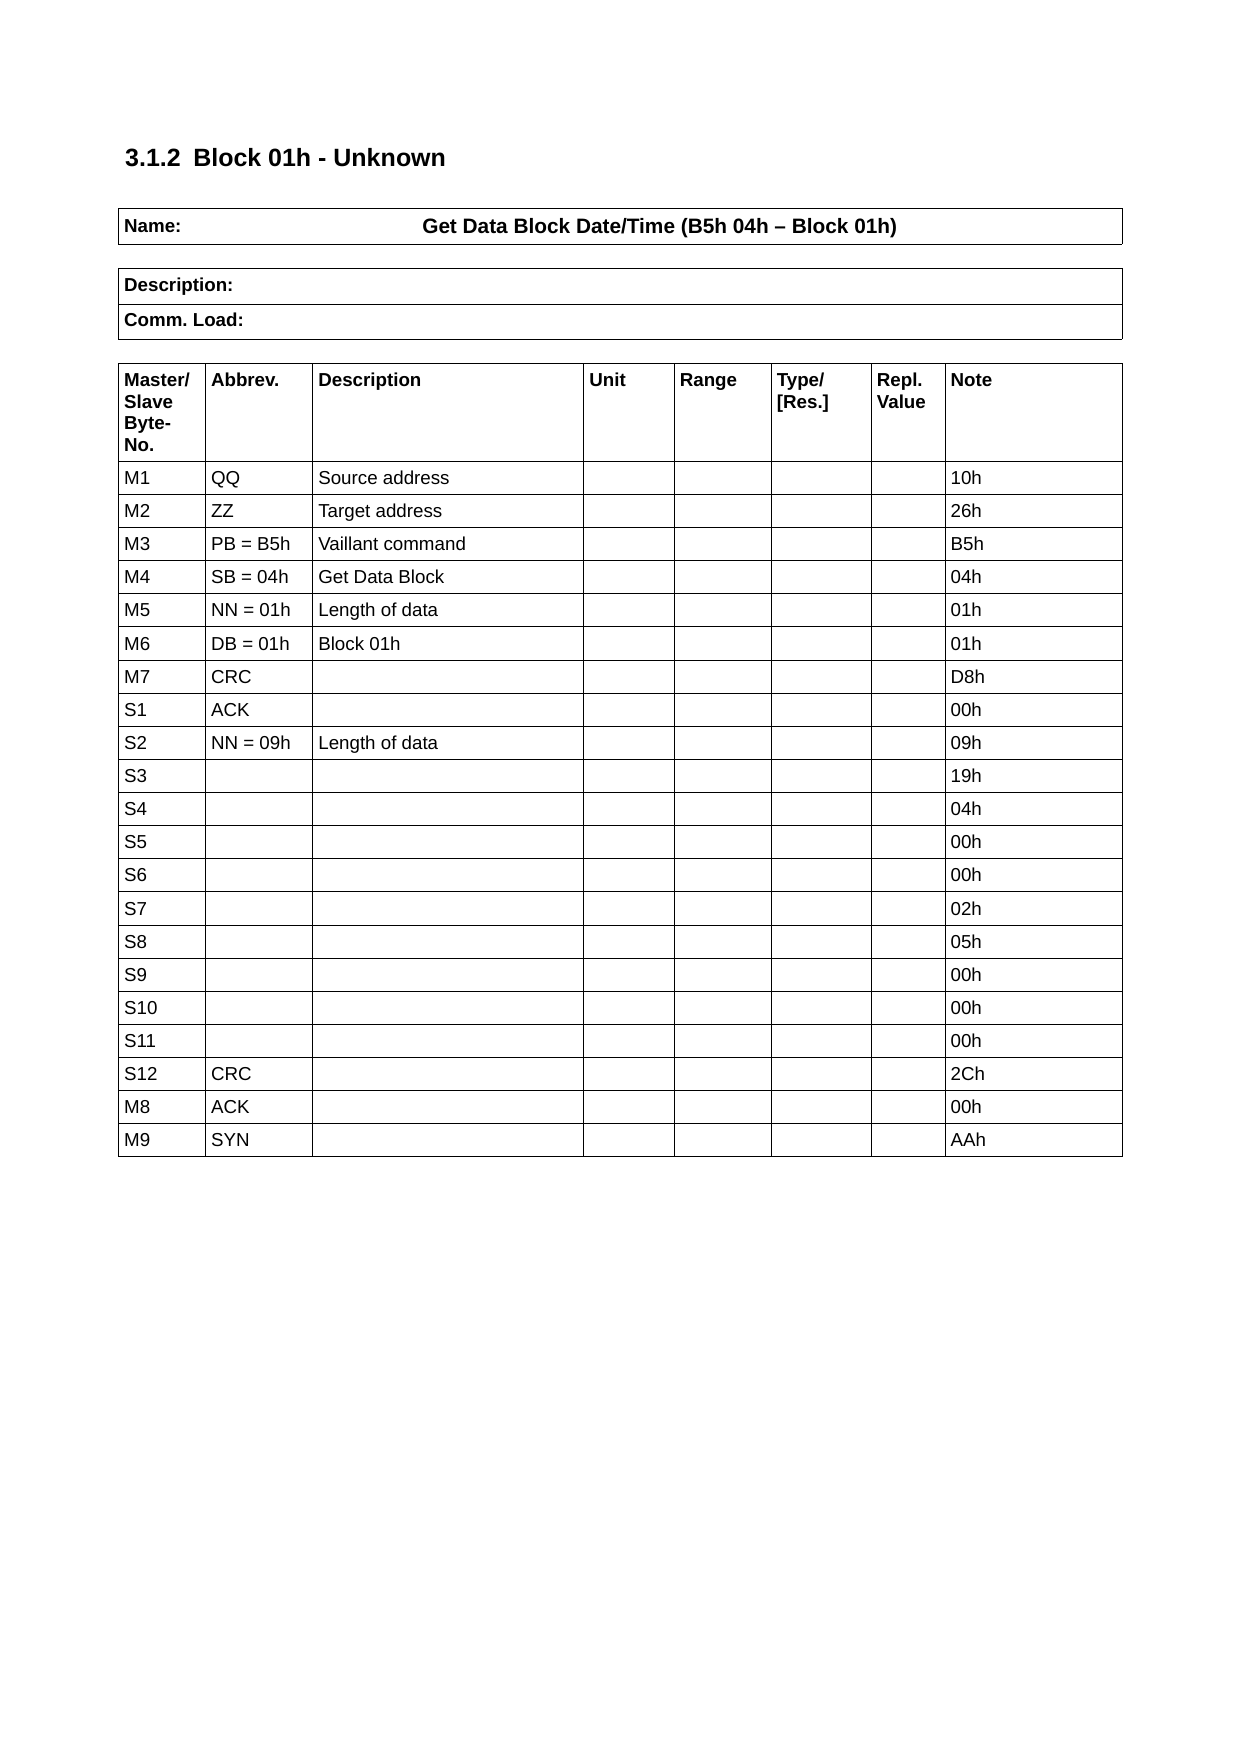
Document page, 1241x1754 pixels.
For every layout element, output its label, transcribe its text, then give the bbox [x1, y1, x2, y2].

table_header Master/ Slave Byte-No. [119, 364, 205, 461]
table_cell Source address [313, 462, 583, 494]
table_cell [675, 926, 771, 958]
table_cell B5h [946, 528, 1122, 560]
table_cell [675, 694, 771, 726]
table_cell Vaillant command [313, 528, 583, 560]
table_cell 00h [946, 1025, 1122, 1057]
table_cell M8 [119, 1091, 205, 1123]
table_cell [675, 528, 771, 560]
table_cell M4 [119, 561, 205, 593]
table_cell ACK [206, 694, 312, 726]
table_cell [675, 859, 771, 891]
table_cell [313, 1025, 583, 1057]
table_cell [872, 561, 945, 593]
table_cell [584, 727, 674, 759]
table_cell S3 [119, 760, 205, 792]
table_cell [772, 661, 871, 693]
table_cell [772, 495, 871, 527]
table_cell [584, 594, 674, 626]
table_cell [772, 561, 871, 593]
table_cell 04h [946, 793, 1122, 825]
table_cell [313, 793, 583, 825]
table_cell 05h [946, 926, 1122, 958]
table_cell [872, 495, 945, 527]
table_header Note [946, 364, 1122, 461]
table_cell [872, 694, 945, 726]
table_cell [313, 926, 583, 958]
table_cell [872, 826, 945, 858]
table_cell [416, 305, 1122, 339]
table_cell [872, 1025, 945, 1057]
table_cell [772, 959, 871, 991]
table_cell 01h [946, 594, 1122, 626]
table_cell [675, 727, 771, 759]
table_cell [772, 594, 871, 626]
table_cell NN = 01h [206, 594, 312, 626]
table_cell [675, 462, 771, 494]
table_cell S7 [119, 892, 205, 924]
table_cell [675, 760, 771, 792]
table_cell [584, 694, 674, 726]
table_cell [675, 1091, 771, 1123]
table_cell S8 [119, 926, 205, 958]
table_cell [584, 959, 674, 991]
table_cell [584, 760, 674, 792]
table_cell QQ [206, 462, 312, 494]
table_cell Target address [313, 495, 583, 527]
table_cell [584, 462, 674, 494]
table_cell [675, 1058, 771, 1090]
table_cell [313, 1124, 583, 1156]
table_cell Length of data [313, 594, 583, 626]
table_cell [313, 1091, 583, 1123]
table_cell 00h [946, 959, 1122, 991]
table_cell 00h [946, 826, 1122, 858]
table_cell [206, 926, 312, 958]
table_cell 00h [946, 859, 1122, 891]
table_cell Length of data [313, 727, 583, 759]
table_cell [206, 992, 312, 1024]
table_cell [772, 859, 871, 891]
table_cell [313, 892, 583, 924]
table_header Name: [119, 209, 416, 244]
table_cell [675, 627, 771, 659]
table_cell [675, 793, 771, 825]
table_cell [772, 926, 871, 958]
table_cell [872, 627, 945, 659]
table_cell [675, 594, 771, 626]
table_header Repl. Value [872, 364, 945, 461]
table_cell [772, 1058, 871, 1090]
table_cell M5 [119, 594, 205, 626]
table_cell [313, 1058, 583, 1090]
table_cell [675, 661, 771, 693]
table_cell [872, 1091, 945, 1123]
table_cell [584, 1058, 674, 1090]
table_cell [872, 462, 945, 494]
table_cell CRC [206, 1058, 312, 1090]
table_cell [872, 926, 945, 958]
table_cell [313, 661, 583, 693]
table_header Unit [584, 364, 674, 461]
table_cell S11 [119, 1025, 205, 1057]
table_cell [206, 1025, 312, 1057]
table_cell [584, 1091, 674, 1123]
table_cell S4 [119, 793, 205, 825]
table_cell 26h [946, 495, 1122, 527]
table_cell [772, 1091, 871, 1123]
table_cell [313, 992, 583, 1024]
table_cell [584, 495, 674, 527]
table_cell M1 [119, 462, 205, 494]
table_cell M6 [119, 627, 205, 659]
table_cell 10h [946, 462, 1122, 494]
table_cell [772, 892, 871, 924]
table_cell [772, 793, 871, 825]
table_cell [584, 926, 674, 958]
subtitle Block 01h - Unknown [118, 143, 1122, 172]
table_cell [584, 627, 674, 659]
table_cell [206, 760, 312, 792]
table_cell M9 [119, 1124, 205, 1156]
table_cell M2 [119, 495, 205, 527]
table_cell [584, 561, 674, 593]
table_cell 00h [946, 1091, 1122, 1123]
table_cell [772, 1124, 871, 1156]
table_cell Block 01h [313, 627, 583, 659]
table_cell Get Data Block [313, 561, 583, 593]
table_cell S9 [119, 959, 205, 991]
table_cell 00h [946, 694, 1122, 726]
table_cell M7 [119, 661, 205, 693]
table_cell [313, 859, 583, 891]
table_header Description [313, 364, 583, 461]
table_cell [313, 959, 583, 991]
table_cell 04h [946, 561, 1122, 593]
table_cell [772, 1025, 871, 1057]
table_cell M3 [119, 528, 205, 560]
table_cell [772, 826, 871, 858]
table_cell [772, 528, 871, 560]
table_cell 02h [946, 892, 1122, 924]
table_cell [772, 627, 871, 659]
table_cell [675, 495, 771, 527]
table_cell SB = 04h [206, 561, 312, 593]
table_cell [584, 1124, 674, 1156]
table_cell [584, 826, 674, 858]
table_header Description: [119, 269, 416, 303]
table_cell CRC [206, 661, 312, 693]
table_cell S6 [119, 859, 205, 891]
table_cell [872, 892, 945, 924]
table_cell S12 [119, 1058, 205, 1090]
table_cell 09h [946, 727, 1122, 759]
table_cell [872, 1124, 945, 1156]
table_header Abbrev. [206, 364, 312, 461]
table_cell [872, 594, 945, 626]
table_cell [872, 859, 945, 891]
table_cell DB = 01h [206, 627, 312, 659]
table_cell Comm. Load: [119, 305, 416, 339]
table_cell S1 [119, 694, 205, 726]
table_cell ACK [206, 1091, 312, 1123]
table_cell [872, 760, 945, 792]
table_header Range [675, 364, 771, 461]
table_cell [872, 1058, 945, 1090]
table_cell 2Ch [946, 1058, 1122, 1090]
table_cell [584, 1025, 674, 1057]
table_cell [206, 959, 312, 991]
table_cell [206, 793, 312, 825]
table_header Type/ [Res.] [772, 364, 871, 461]
table_cell [772, 992, 871, 1024]
table_cell [675, 1124, 771, 1156]
table_header Get Data Block Date/Time (B5h 04h – Block 01h) [416, 209, 1122, 244]
table_cell 00h [946, 992, 1122, 1024]
table_cell [584, 528, 674, 560]
table_cell [584, 793, 674, 825]
table_cell [675, 826, 771, 858]
table_cell NN = 09h [206, 727, 312, 759]
table_cell [675, 959, 771, 991]
table_cell [584, 661, 674, 693]
table_cell ZZ [206, 495, 312, 527]
table_cell [584, 892, 674, 924]
table_cell [206, 859, 312, 891]
table_header [416, 269, 1122, 303]
table_cell [675, 892, 771, 924]
table_cell [872, 528, 945, 560]
table_cell [584, 992, 674, 1024]
table_cell [584, 859, 674, 891]
table_cell SYN [206, 1124, 312, 1156]
table_cell [772, 694, 871, 726]
table_cell PB = B5h [206, 528, 312, 560]
table_cell 19h [946, 760, 1122, 792]
table_cell [313, 694, 583, 726]
table_cell S5 [119, 826, 205, 858]
table_cell [206, 826, 312, 858]
table_cell [206, 892, 312, 924]
table_cell S2 [119, 727, 205, 759]
table_cell AAh [946, 1124, 1122, 1156]
table_cell [872, 992, 945, 1024]
table_cell [872, 793, 945, 825]
table_cell [772, 760, 871, 792]
table_cell [313, 760, 583, 792]
table_cell S10 [119, 992, 205, 1024]
table_cell 01h [946, 627, 1122, 659]
table_cell D8h [946, 661, 1122, 693]
table_cell [872, 661, 945, 693]
table_cell [675, 1025, 771, 1057]
table_cell [872, 727, 945, 759]
table_cell [675, 561, 771, 593]
table_cell [675, 992, 771, 1024]
table_cell [313, 826, 583, 858]
table_cell [772, 727, 871, 759]
table_cell [872, 959, 945, 991]
table_cell [772, 462, 871, 494]
